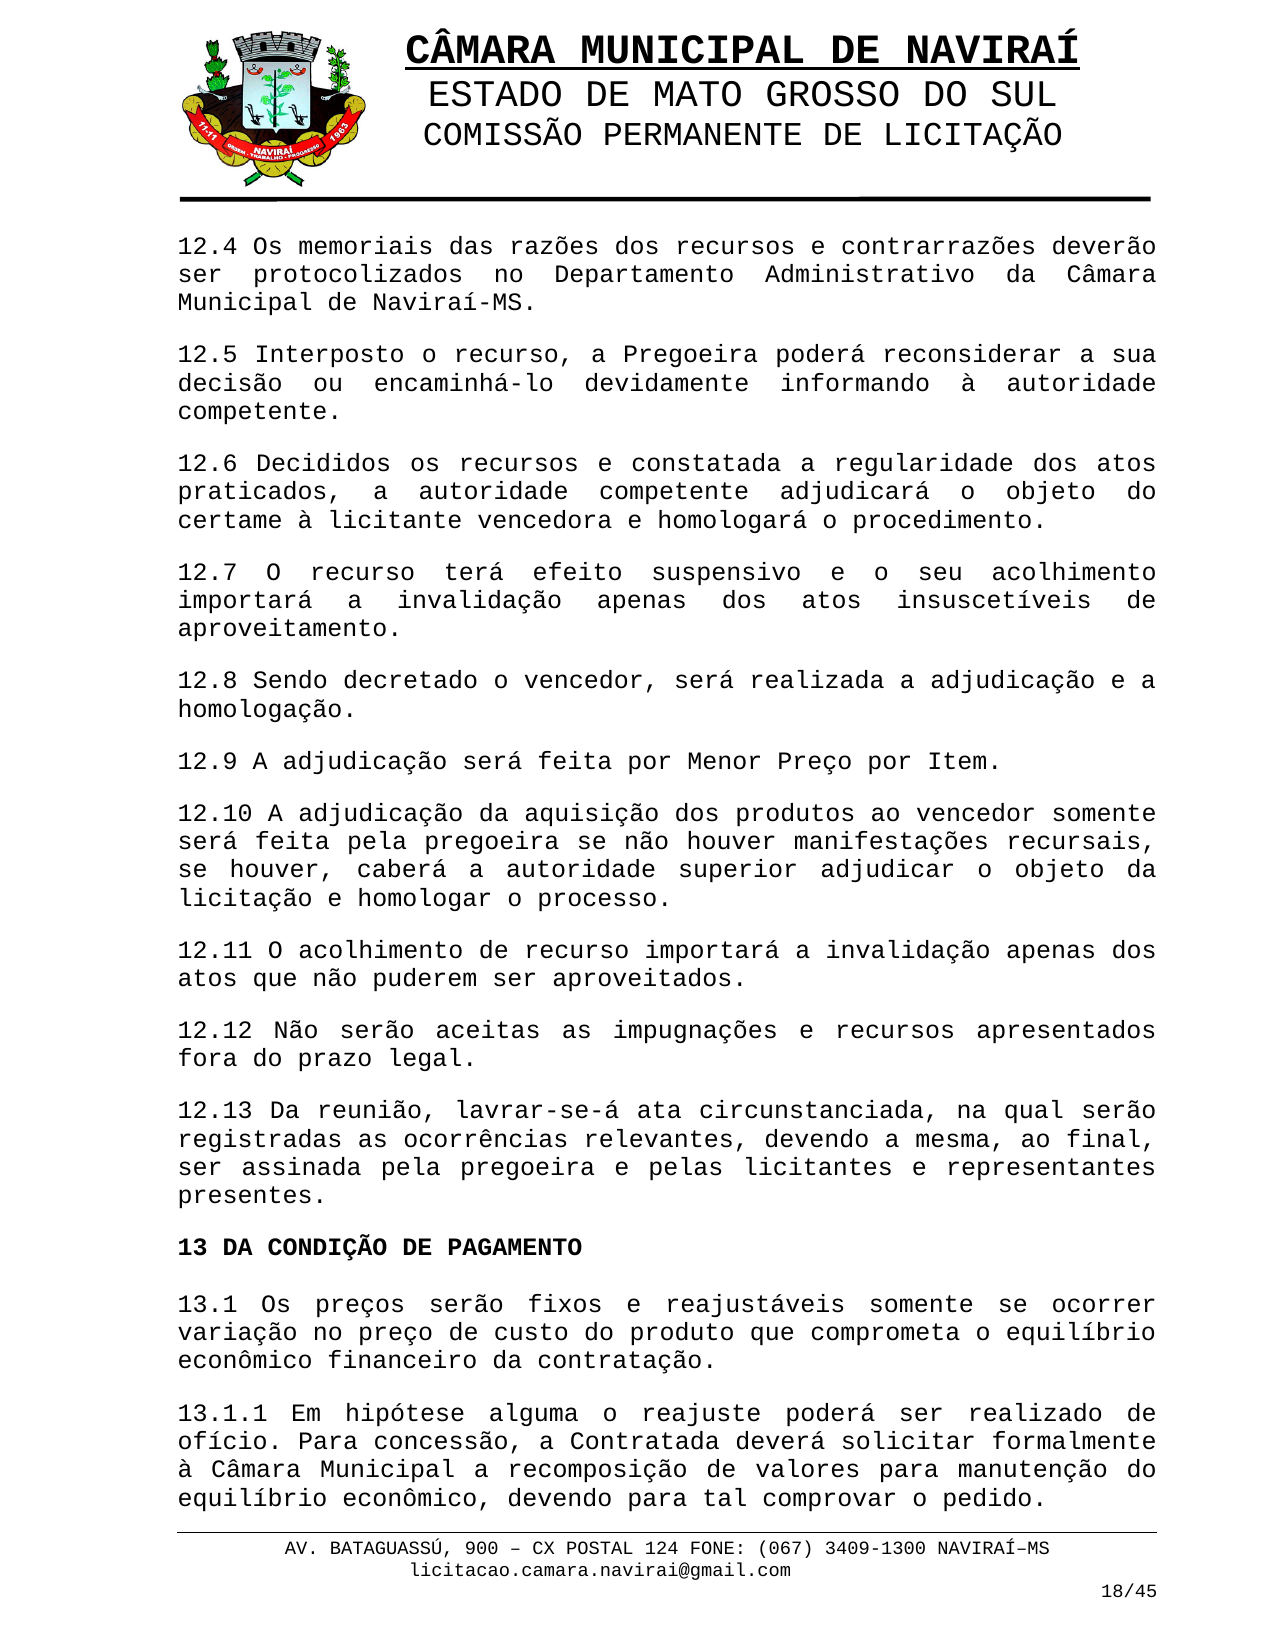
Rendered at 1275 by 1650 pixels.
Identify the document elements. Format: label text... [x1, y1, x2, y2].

text 12.4 Os memoriais das razões dos recursos e contrarrazões deverão ser protocolizados no Departamento Administrativo da Câmara Municipal de Naviraí-MS. [177, 233, 1157, 318]
text 12.7 O recurso terá efeito suspensivo e o seu acolhimento importará a invalidação apenas dos atos insuscetíveis de aproveitamento. [177, 559, 1157, 644]
text 12.6 Decididos os recursos e constatada a regularidade dos atos praticados, a autoridade competente adjudicará o objeto do certame à licitante vencedora e homologará o procedimento. [177, 451, 1157, 536]
text 12.8 Sendo decretado o vencedor, será realizada a adjudicação e a homologação. [177, 668, 1157, 724]
text 13.1.1 Em hipótese alguma o reajuste poderá ser realizado de ofício. Para concessão, a Contratada deverá solicitar formalmente à Câmara Municipal a recomposição de valores para manutenção do equilíbrio econômico, devendo para tal comprovar o pedido. [177, 1400, 1157, 1513]
text 12.5 Interposto o recurso, a Pregoeira poderá reconsiderar a sua decisão ou encaminhá-lo devidamente informando à autoridade competente. [177, 342, 1157, 427]
text 12.10 A adjudicação da aquisição dos produtos ao vencedor somente será feita pela pregoeira se não houver manifestações recursais, se houver, caberá a autoridade superior adjudicar o objeto da licitação e homologar o processo. [177, 800, 1157, 913]
text 13 DA CONDIÇÃO DE PAGAMENTO [177, 1235, 1157, 1263]
text 12.13 Da reunião, lavrar-se-á ata circunstanciada, na qual serão registradas as ocorrências relevantes, devendo a mesma, ao final, ser assinada pela pregoeira e pelas licitantes e representantes presentes. [177, 1098, 1157, 1211]
text 12.12 Não serão aceitas as impugnações e recursos apresentados fora do prazo legal. [177, 1017, 1157, 1074]
text 12.9 A adjudicação será feita por Menor Preço por Item. [177, 748, 1157, 777]
text 12.11 O acolhimento de recurso importará a invalidação apenas dos atos que não puderem ser aproveitados. [177, 937, 1157, 994]
text 13.1 Os preços serão fixos e reajustáveis somente se ocorrer variação no preço de custo do produto que comprometa o equilíbrio econômico financeiro da contratação. [177, 1291, 1157, 1376]
